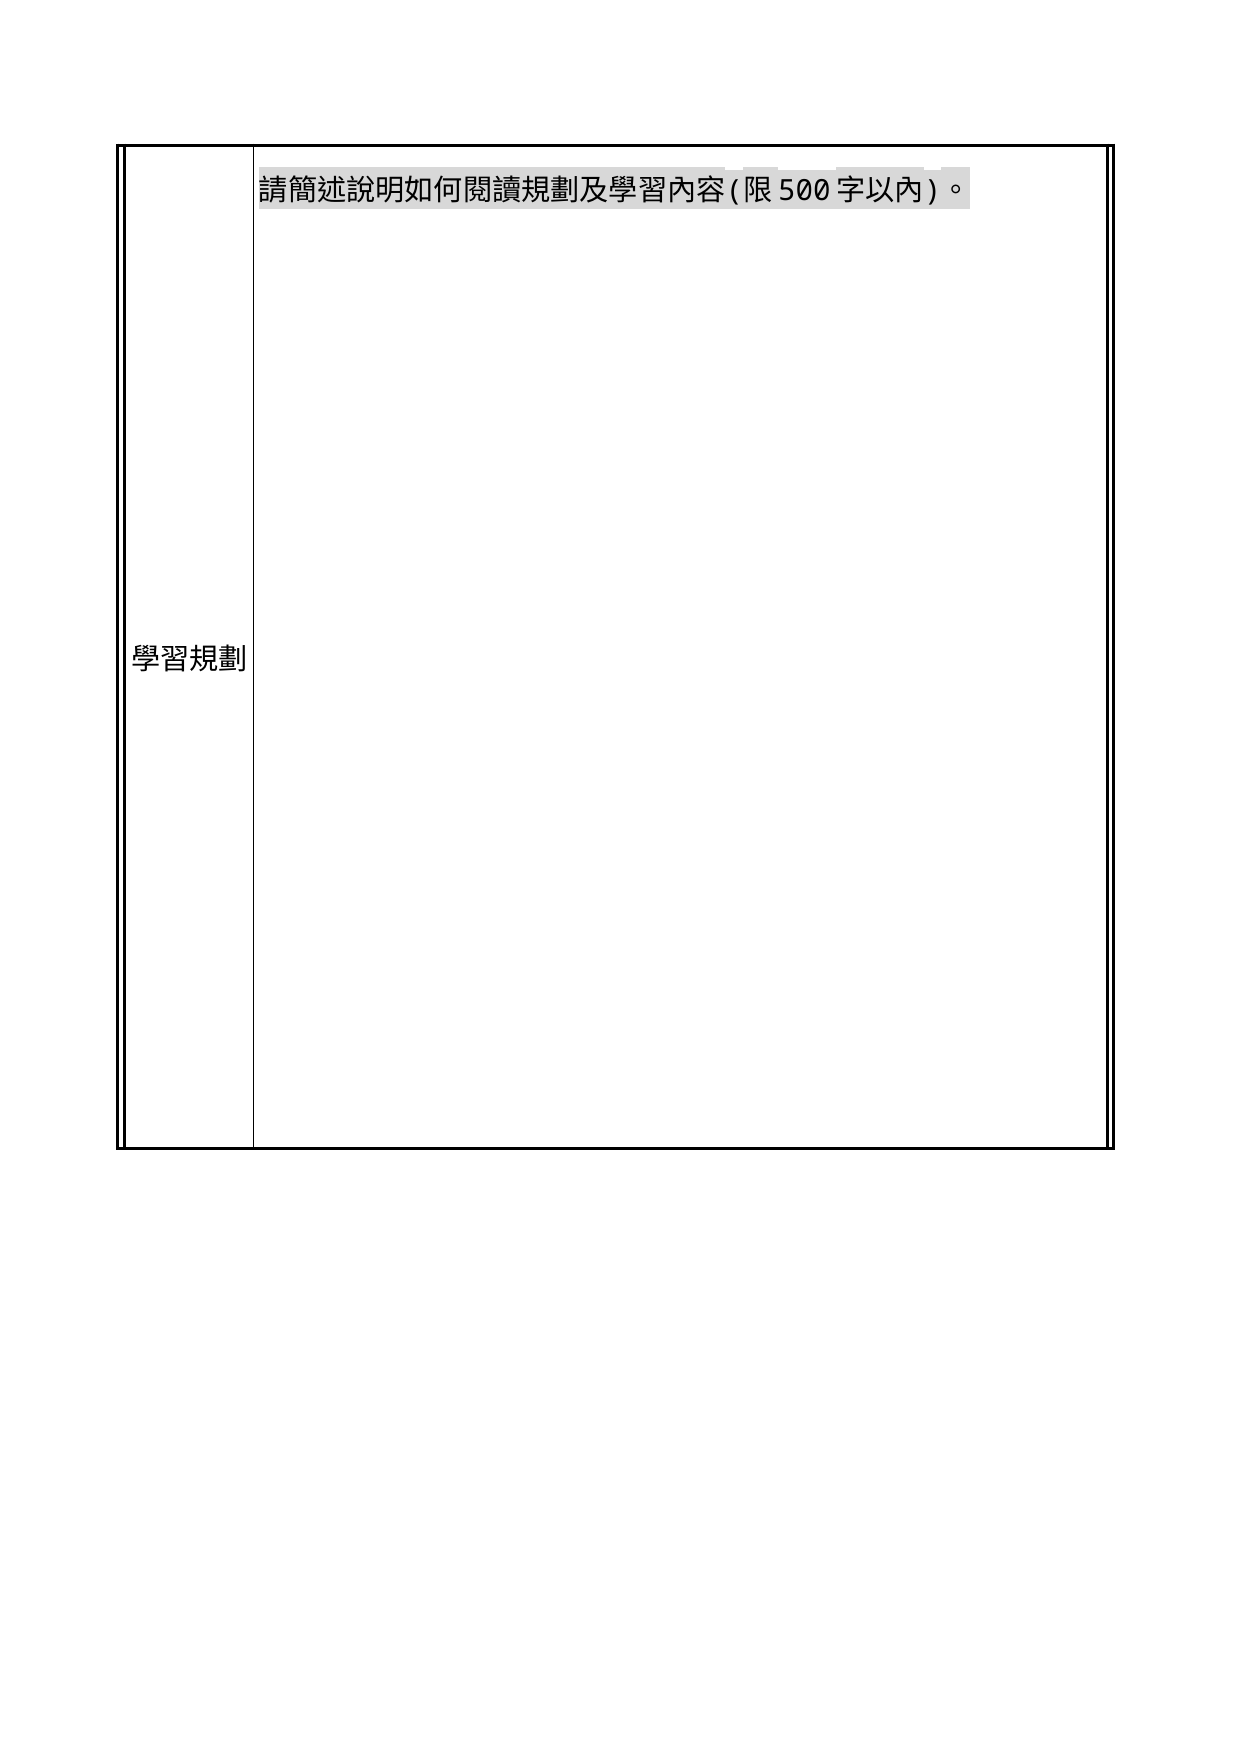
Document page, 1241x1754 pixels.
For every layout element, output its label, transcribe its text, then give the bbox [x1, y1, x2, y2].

table_cell 學習規劃 [126, 147, 253, 1147]
table_cell 請簡述說明如何閱讀規劃及學習內容(限500字以內)。 [254, 147, 1106, 1147]
